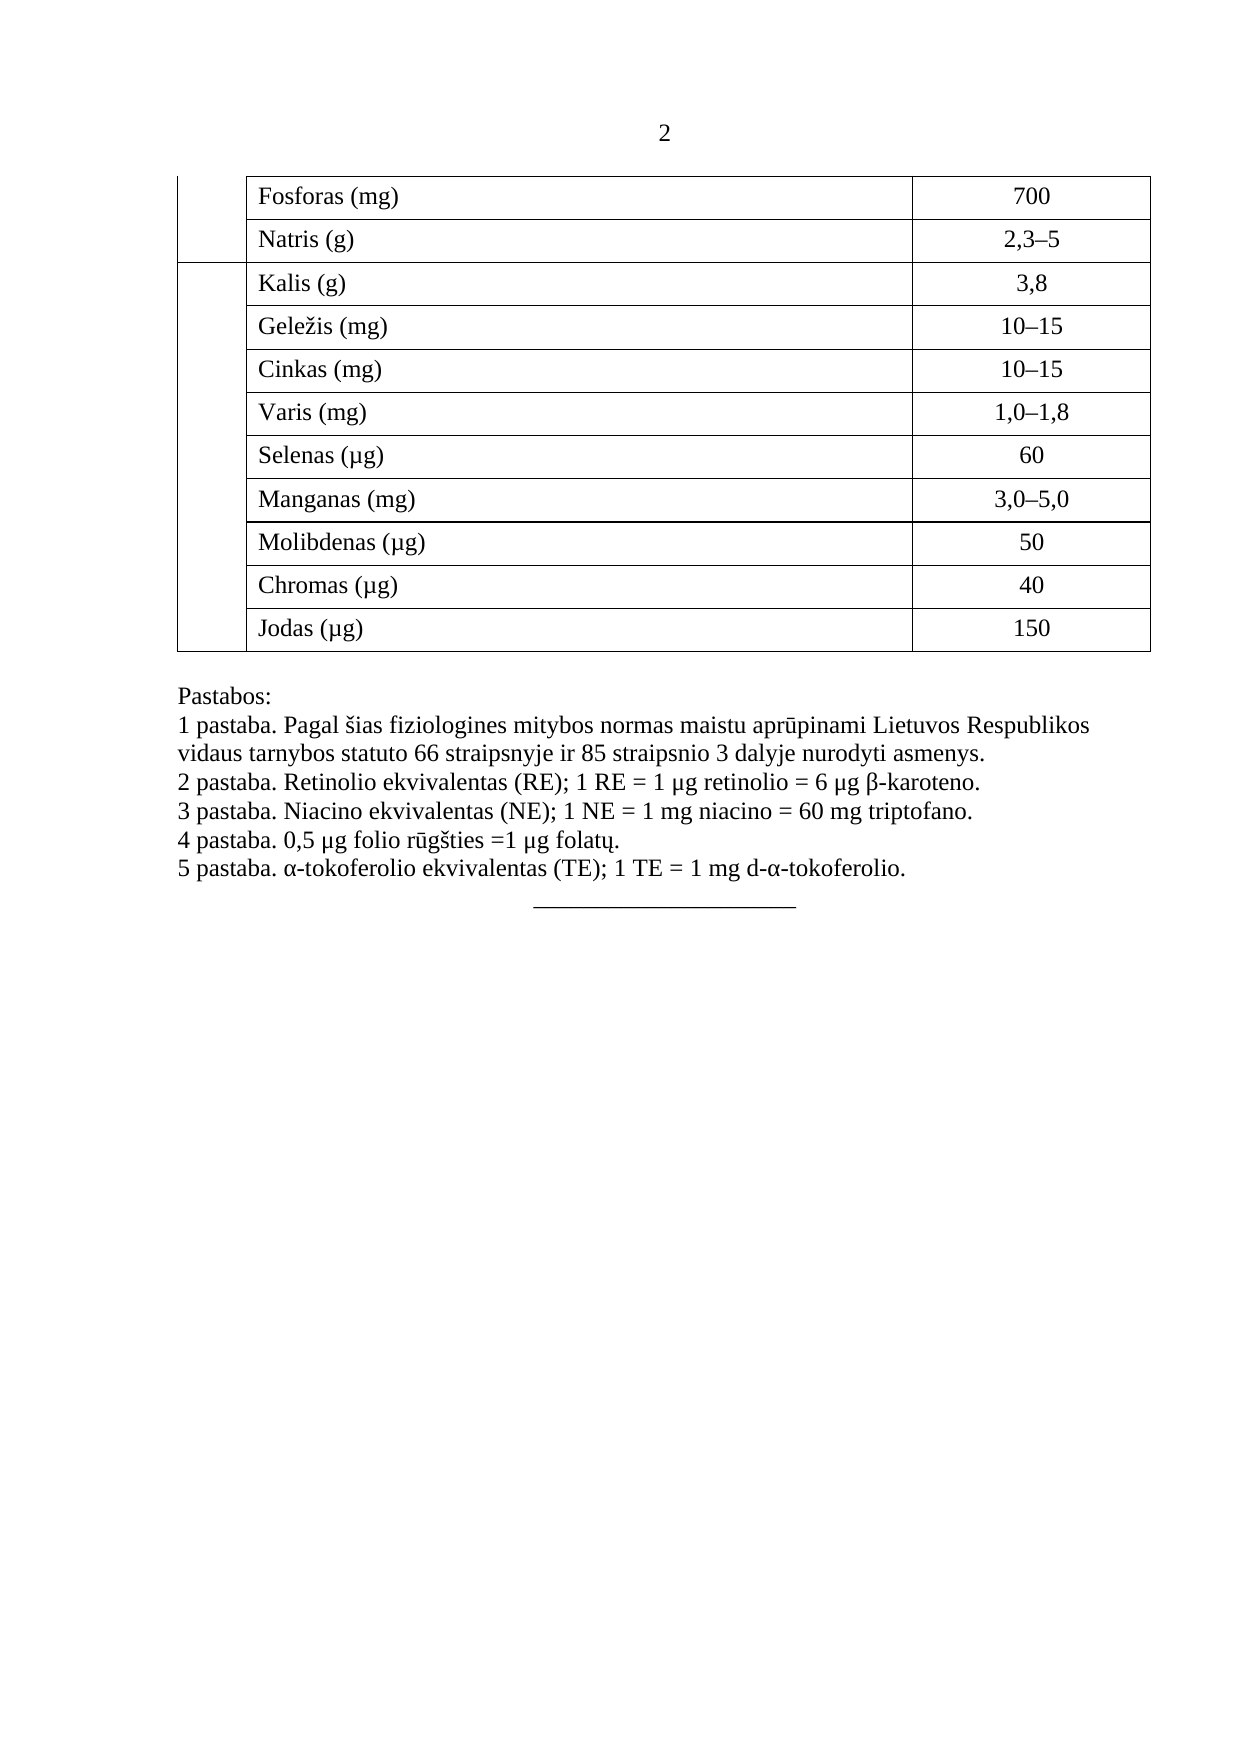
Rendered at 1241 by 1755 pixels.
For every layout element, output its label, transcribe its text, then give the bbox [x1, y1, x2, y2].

table_cell [178, 608, 246, 651]
text Pastabos: [177, 681, 1152, 710]
table_cell [178, 349, 246, 392]
table_cell [178, 305, 246, 348]
table_cell 2,3–5 [913, 220, 1150, 262]
table_cell [178, 478, 246, 521]
text 5 pastaba. α-tokoferolio ekvivalentas (TE); 1 TE = 1 mg d-α-tokoferolio. [177, 853, 1152, 882]
table_cell 3,0–5,0 [913, 479, 1150, 521]
table_cell [178, 565, 246, 608]
table_cell [178, 263, 246, 305]
table_cell Kalis (g) [247, 263, 912, 305]
text 1 pastaba. Pagal šias fiziologines mitybos normas maistu aprūpinami Lietuvos Respublikos vidaus tarnybos statuto 66 straipsnyje ir 85 straipsnio 3 dalyje nurodyti asmenys. [177, 710, 1152, 767]
table_cell [178, 392, 246, 435]
table_cell Fosforas (mg) [247, 177, 912, 219]
text 4 pastaba. 0,5 μg folio rūgšties =1 μg folatų. [177, 825, 1152, 853]
table_cell [178, 435, 246, 478]
table_cell 1,0–1,8 [913, 393, 1150, 435]
text 2 pastaba. Retinolio ekvivalentas (RE); 1 RE = 1 μg retinolio = 6 μg β-karoteno. [177, 767, 1152, 796]
table_cell [178, 219, 246, 262]
table_cell 3,8 [913, 263, 1150, 305]
table_cell 50 [913, 523, 1150, 565]
table_cell 60 [913, 436, 1150, 478]
table_cell [178, 176, 246, 219]
table_cell Chromas (µg) [247, 566, 912, 608]
table_cell Varis (mg) [247, 393, 912, 435]
table_cell Natris (g) [247, 220, 912, 262]
text _____________________ [177, 882, 1152, 911]
table_cell Molibdenas (µg) [247, 523, 912, 565]
table_cell Selenas (µg) [247, 436, 912, 478]
table_cell 10–15 [913, 306, 1150, 348]
table_cell Cinkas (mg) [247, 350, 912, 392]
table_cell Geležis (mg) [247, 306, 912, 348]
table_cell 700 [913, 177, 1150, 219]
table_cell Jodas (µg) [247, 609, 912, 651]
table_cell 40 [913, 566, 1150, 608]
table_cell Manganas (mg) [247, 479, 912, 521]
table_cell [178, 521, 246, 565]
text 3 pastaba. Niacino ekvivalentas (NE); 1 NE = 1 mg niacino = 60 mg triptofano. [177, 796, 1152, 825]
table_cell 150 [913, 609, 1150, 651]
table_cell 10–15 [913, 350, 1150, 392]
